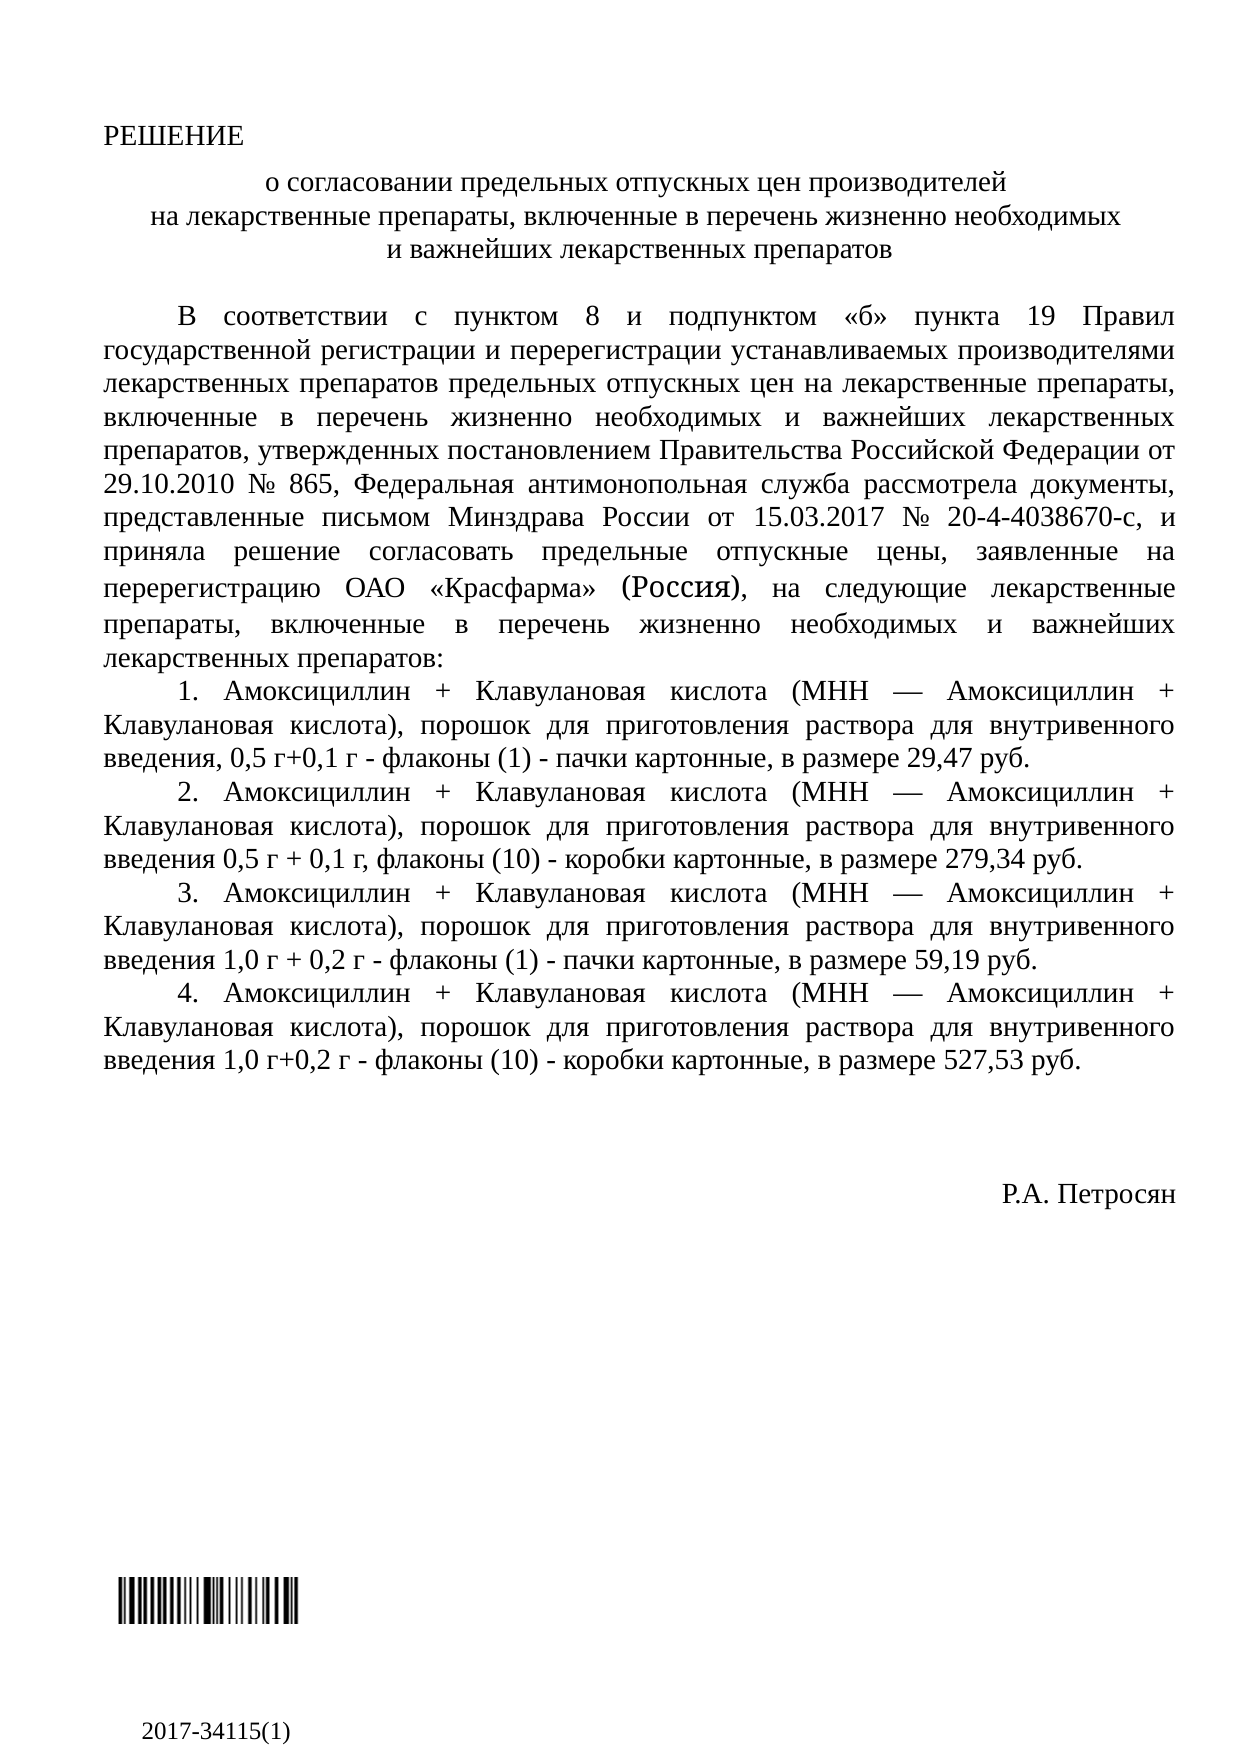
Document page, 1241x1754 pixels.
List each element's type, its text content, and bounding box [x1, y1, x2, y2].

text 1. Амоксициллин + Клавулановая кислота (МНН — Амоксициллин + Клавулановая кислота), порошок для приготовления раствора для внутривенного введения, 0,5 г+0,1 г - флаконы (1) - пачки картонные, в размере 29,47 руб. [103, 673, 1176, 774]
text 3. Амоксициллин + Клавулановая кислота (МНН — Амоксициллин + Клавулановая кислота), порошок для приготовления раствора для внутривенного введения 1,0 г + 0,2 г - флаконы (1) - пачки картонные, в размере 59,19 руб. [103, 875, 1176, 975]
text 4. Амоксициллин + Клавулановая кислота (МНН — Амоксициллин + Клавулановая кислота), порошок для приготовления раствора для внутривенного введения 1,0 г+0,2 г - флаконы (10) - коробки картонные, в размере 527,53 руб. [103, 975, 1176, 1076]
text 2. Амоксициллин + Клавулановая кислота (МНН — Амоксициллин + Клавулановая кислота), порошок для приготовления раствора для внутривенного введения 0,5 г + 0,1 г, флаконы (10) - коробки картонные, в размере 279,34 руб. [103, 774, 1176, 875]
text В соответствии с пунктом 8 и подпунктом «б» пункта 19 Правил государственной регистрации и перерегистрации устанавливаемых производителями лекарственных препаратов предельных отпускных цен на лекарственные препараты, включенные в перечень жизненно необходимых и важнейших лекарственных препаратов, утвержденных постановлением Правительства Российской Федерации от 29.10.2010 № 865, Федеральная антимонопольная служба рассмотрела документы, представленные письмом Минздрава России от 15.03.2017 № 20-4-4038670-с, и приняла решение согласовать предельные отпускные цены, заявленные на перерегистрацию ОАО «Красфарма» (Россия), на следующие лекарственные препараты, включенные в перечень жизненно необходимых и важнейших лекарственных препаратов: [103, 298, 1176, 673]
text и важнейших лекарственных препаратов [103, 231, 1176, 265]
text о согласовании предельных отпускных цен производителей [103, 164, 1176, 198]
picture [103, 1577, 316, 1624]
text на лекарственные препараты, включенные в перечень жизненно необходимых [103, 198, 1176, 231]
